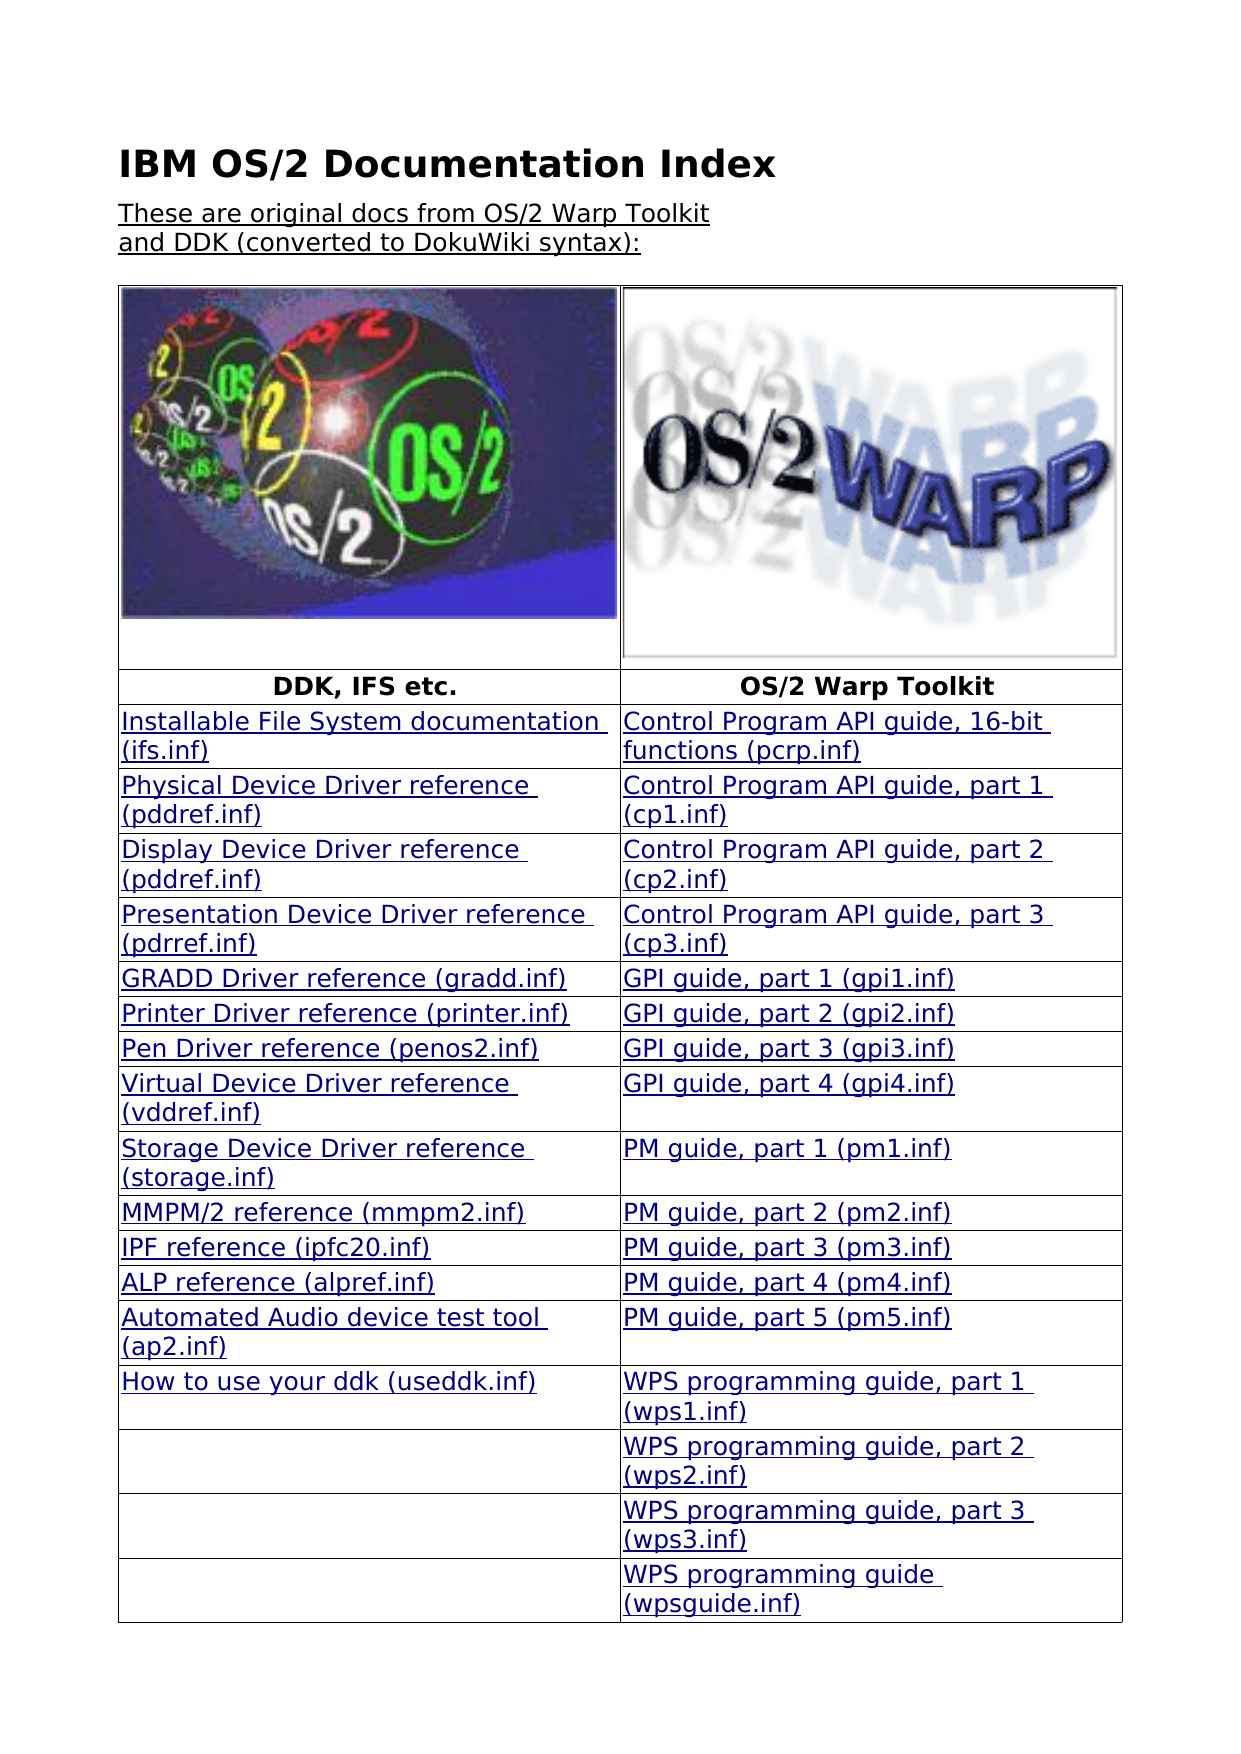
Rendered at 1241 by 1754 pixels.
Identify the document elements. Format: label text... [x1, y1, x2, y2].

table_cell PM guide, part 4 (pm4.inf) [621, 1266, 1122, 1300]
table_cell GRADD Driver reference (gradd.inf) [119, 962, 620, 996]
table_cell WPS programming guide, part 2 (wps2.inf) [621, 1430, 1122, 1493]
table_cell PM guide, part 5 (pm5.inf) [621, 1301, 1122, 1364]
table_cell [119, 1559, 620, 1622]
table_header [119, 286, 620, 669]
table_cell WPS programming guide, part 1 (wps1.inf) [621, 1366, 1122, 1429]
table_cell [119, 1430, 620, 1493]
table_cell Control Program API guide, 16-bit functions (pcrp.inf) [621, 705, 1122, 768]
table_cell Presentation Device Driver reference (pdrref.inf) [119, 898, 620, 961]
table_cell Storage Device Driver reference (storage.inf) [119, 1132, 620, 1195]
table_cell OS/2 Warp Toolkit [621, 670, 1122, 704]
picture [121, 287, 618, 619]
table_cell Automated Audio device test tool (ap2.inf) [119, 1301, 620, 1364]
table_cell MMPM/2 reference (mmpm2.inf) [119, 1196, 620, 1230]
table_cell GPI guide, part 3 (gpi3.inf) [621, 1032, 1122, 1066]
table_cell PM guide, part 3 (pm3.inf) [621, 1231, 1122, 1265]
table_cell Control Program API guide, part 2 (cp2.inf) [621, 834, 1122, 897]
table_cell Display Device Driver reference (pddref.inf) [119, 834, 620, 897]
table_cell Virtual Device Driver reference (vddref.inf) [119, 1067, 620, 1131]
table_cell Printer Driver reference (printer.inf) [119, 997, 620, 1031]
table_cell Physical Device Driver reference (pddref.inf) [119, 769, 620, 833]
text These are original docs from OS/2 Warp Toolkit and DDK (converted to DokuWiki syntax): [118, 199, 1122, 258]
table_cell PM guide, part 2 (pm2.inf) [621, 1196, 1122, 1230]
table_cell DDK, IFS etc. [119, 670, 620, 704]
table_cell GPI guide, part 1 (gpi1.inf) [621, 962, 1122, 996]
table_header [621, 286, 1122, 669]
table_cell Control Program API guide, part 3 (cp3.inf) [621, 898, 1122, 961]
table_cell Control Program API guide, part 1 (cp1.inf) [621, 769, 1122, 833]
table_cell ALP reference (alpref.inf) [119, 1266, 620, 1300]
table_cell GPI guide, part 4 (gpi4.inf) [621, 1067, 1122, 1131]
table_cell IPF reference (ipfc20.inf) [119, 1231, 620, 1265]
table_cell WPS programming guide (wpsguide.inf) [621, 1559, 1122, 1622]
table_cell WPS programming guide, part 3 (wps3.inf) [621, 1494, 1122, 1557]
subtitle IBM OS/2 Documentation Index [118, 143, 1122, 187]
table_cell PM guide, part 1 (pm1.inf) [621, 1132, 1122, 1195]
table_cell How to use your ddk (useddk.inf) [119, 1366, 620, 1429]
table_cell [119, 1494, 620, 1557]
table_cell Installable File System documentation (ifs.inf) [119, 705, 620, 768]
picture [622, 287, 1120, 661]
table_cell GPI guide, part 2 (gpi2.inf) [621, 997, 1122, 1031]
table_cell Pen Driver reference (penos2.inf) [119, 1032, 620, 1066]
